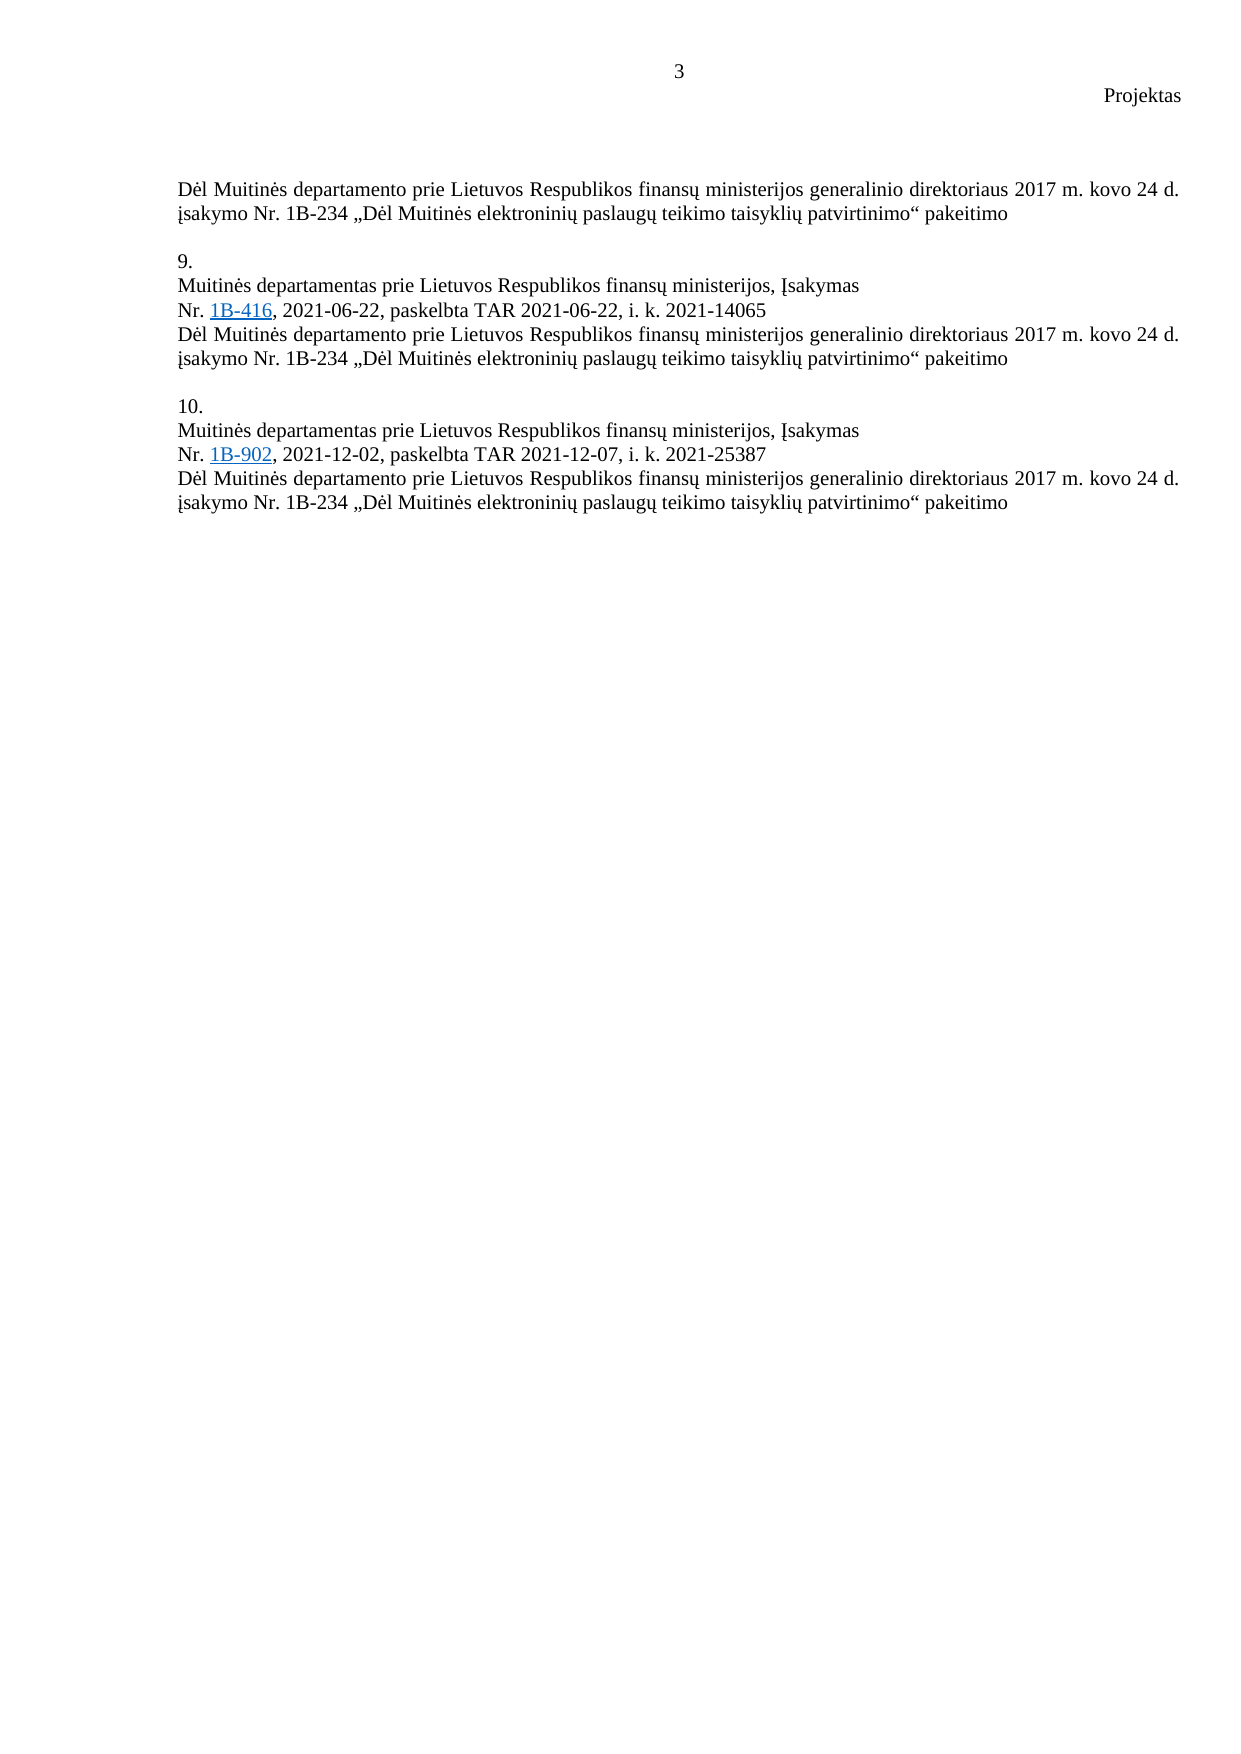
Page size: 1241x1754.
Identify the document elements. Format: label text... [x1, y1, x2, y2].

text 10. [177, 394, 1181, 418]
text Muitinės departamentas prie Lietuvos Respublikos finansų ministerijos, Įsakymas [177, 418, 1181, 442]
text Dėl Muitinės departamento prie Lietuvos Respublikos finansų ministerijos generalinio direktoriaus 2017 m. kovo 24 d. įsakymo Nr. 1B-234 „Dėl Muitinės elektroninių paslaugų teikimo taisyklių patvirtinimo“ pakeitimo [177, 466, 1181, 514]
text Dėl Muitinės departamento prie Lietuvos Respublikos finansų ministerijos generalinio direktoriaus 2017 m. kovo 24 d. įsakymo Nr. 1B-234 „Dėl Muitinės elektroninių paslaugų teikimo taisyklių patvirtinimo“ pakeitimo [177, 322, 1181, 370]
text Dėl Muitinės departamento prie Lietuvos Respublikos finansų ministerijos generalinio direktoriaus 2017 m. kovo 24 d. įsakymo Nr. 1B-234 „Dėl Muitinės elektroninių paslaugų teikimo taisyklių patvirtinimo“ pakeitimo [177, 177, 1181, 225]
text Nr. 1B-416, 2021-06-22, paskelbta TAR 2021-06-22, i. k. 2021-14065 [177, 297, 1181, 322]
text Nr. 1B-902, 2021-12-02, paskelbta TAR 2021-12-07, i. k. 2021-25387 [177, 442, 1181, 466]
text 9. [177, 249, 1181, 273]
text Muitinės departamentas prie Lietuvos Respublikos finansų ministerijos, Įsakymas [177, 273, 1181, 297]
